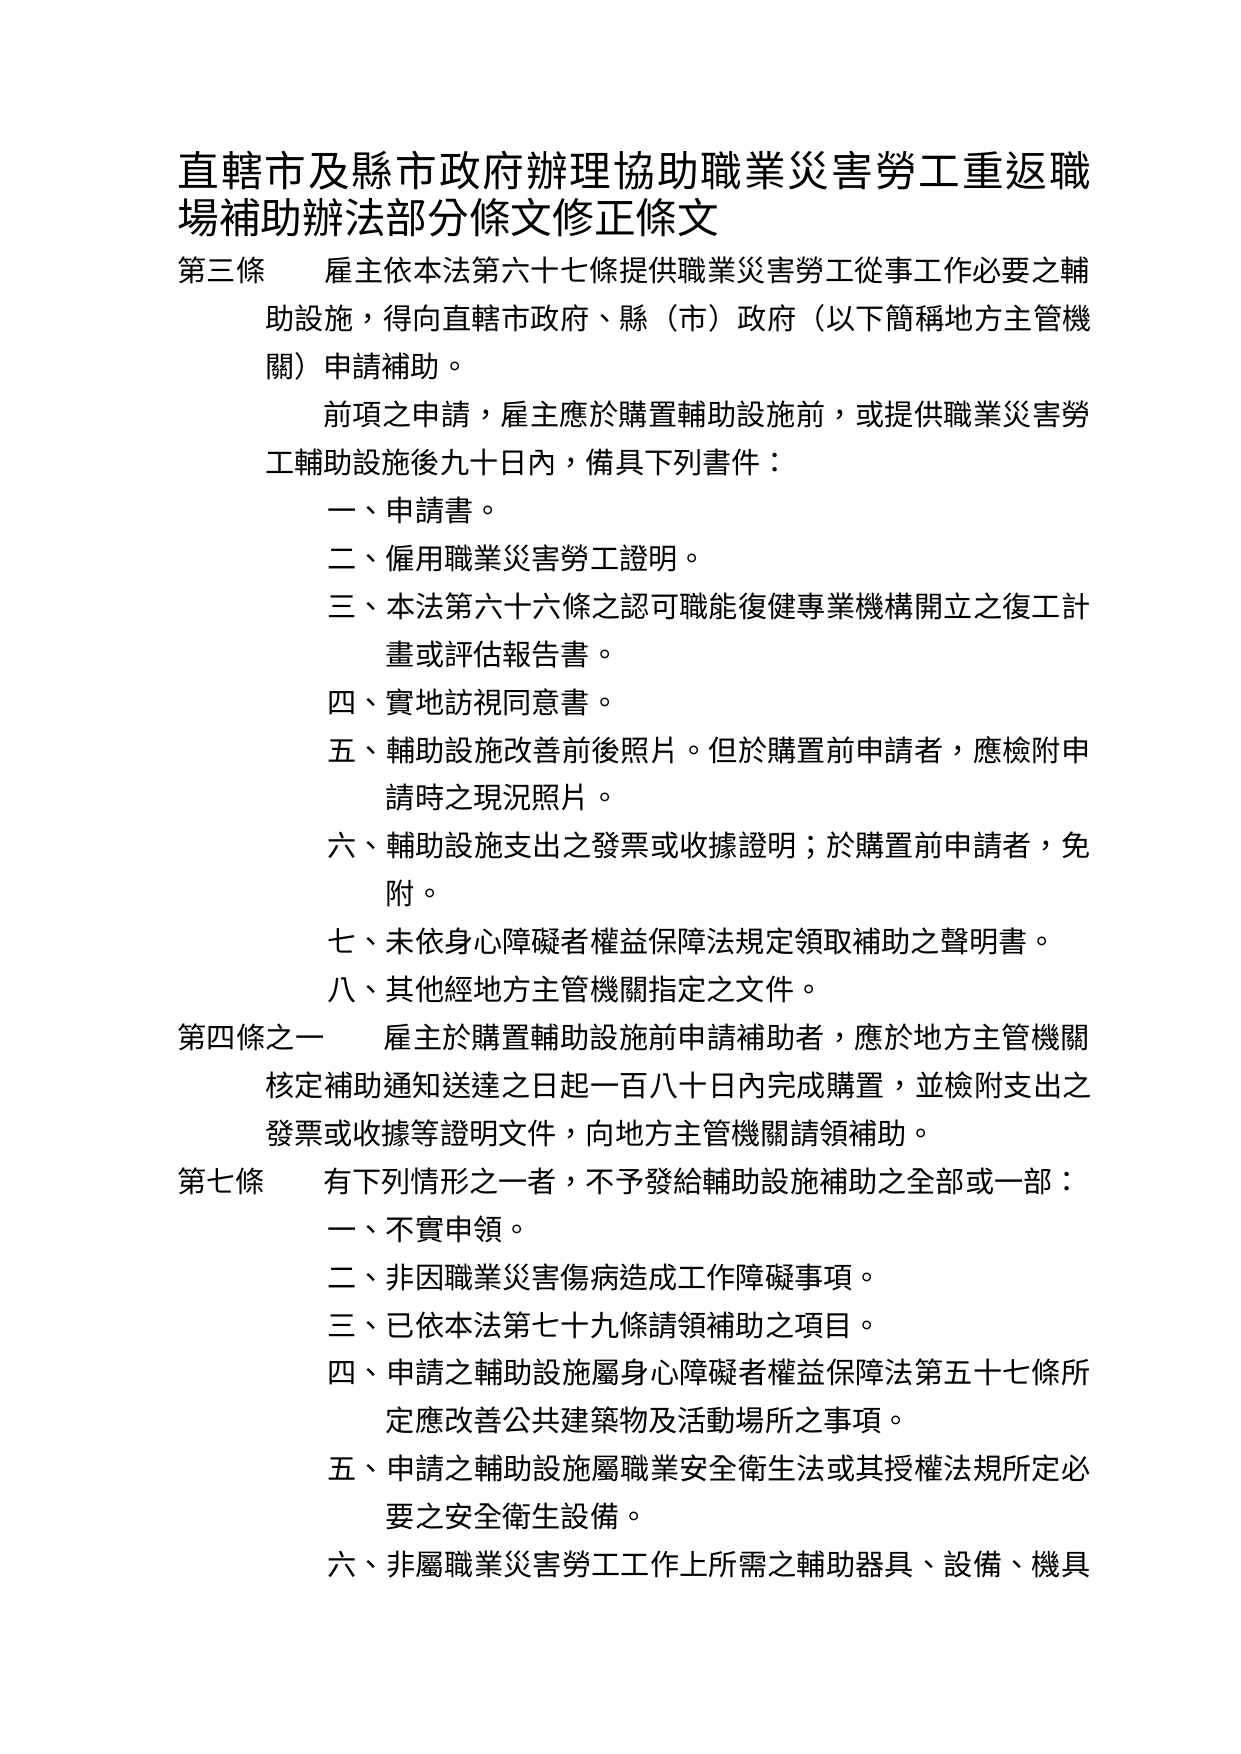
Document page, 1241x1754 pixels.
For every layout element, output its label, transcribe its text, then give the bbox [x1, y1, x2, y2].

text 三、本法第六十六條之認可職能復健專業機構開立之復工計畫或評估報告書。 [327, 579, 1092, 675]
text 直轄市及縣市政府辦理協助職業災害勞工重返職場補助辦法部分條文修正條文 [177, 148, 1092, 243]
text 六、輔助設施支出之發票或收據證明；於購置前申請者，免附。 [327, 818, 1092, 914]
text 四、實地訪視同意書。 [327, 675, 1092, 723]
text 前項之申請，雇主應於購置輔助設施前，或提供職業災害勞工輔助設施後九十日內，備具下列書件： [265, 387, 1092, 483]
text 八、其他經地方主管機關指定之文件。 [327, 962, 1092, 1010]
text 二、非因職業災害傷病造成工作障礙事項。 [327, 1250, 1092, 1298]
text 七、未依身心障礙者權益保障法規定領取補助之聲明書。 [327, 914, 1092, 962]
text 一、不實申領。 [327, 1202, 1092, 1250]
text 一、申請書。 [327, 483, 1092, 531]
text 四、申請之輔助設施屬身心障礙者權益保障法第五十七條所定應改善公共建築物及活動場所之事項。 [327, 1346, 1092, 1441]
text 第七條 有下列情形之一者，不予發給輔助設施補助之全部或一部： [177, 1154, 1092, 1202]
text 三、已依本法第七十九條請領補助之項目。 [327, 1298, 1092, 1346]
text 第三條 雇主依本法第六十七條提供職業災害勞工從事工作必要之輔助設施，得向直轄市政府、縣（市）政府（以下簡稱地方主管機關）申請補助。 [177, 243, 1092, 387]
text 六、非屬職業災害勞工工作上所需之輔助器具、設備、機具 [327, 1537, 1092, 1585]
text 五、申請之輔助設施屬職業安全衛生法或其授權法規所定必要之安全衛生設備。 [327, 1441, 1092, 1537]
text 二、僱用職業災害勞工證明。 [327, 531, 1092, 579]
text 第四條之一 雇主於購置輔助設施前申請補助者，應於地方主管機關核定補助通知送達之日起一百八十日內完成購置，並檢附支出之發票或收據等證明文件，向地方主管機關請領補助。 [177, 1010, 1092, 1154]
text 五、輔助設施改善前後照片。但於購置前申請者，應檢附申請時之現況照片。 [327, 723, 1092, 818]
